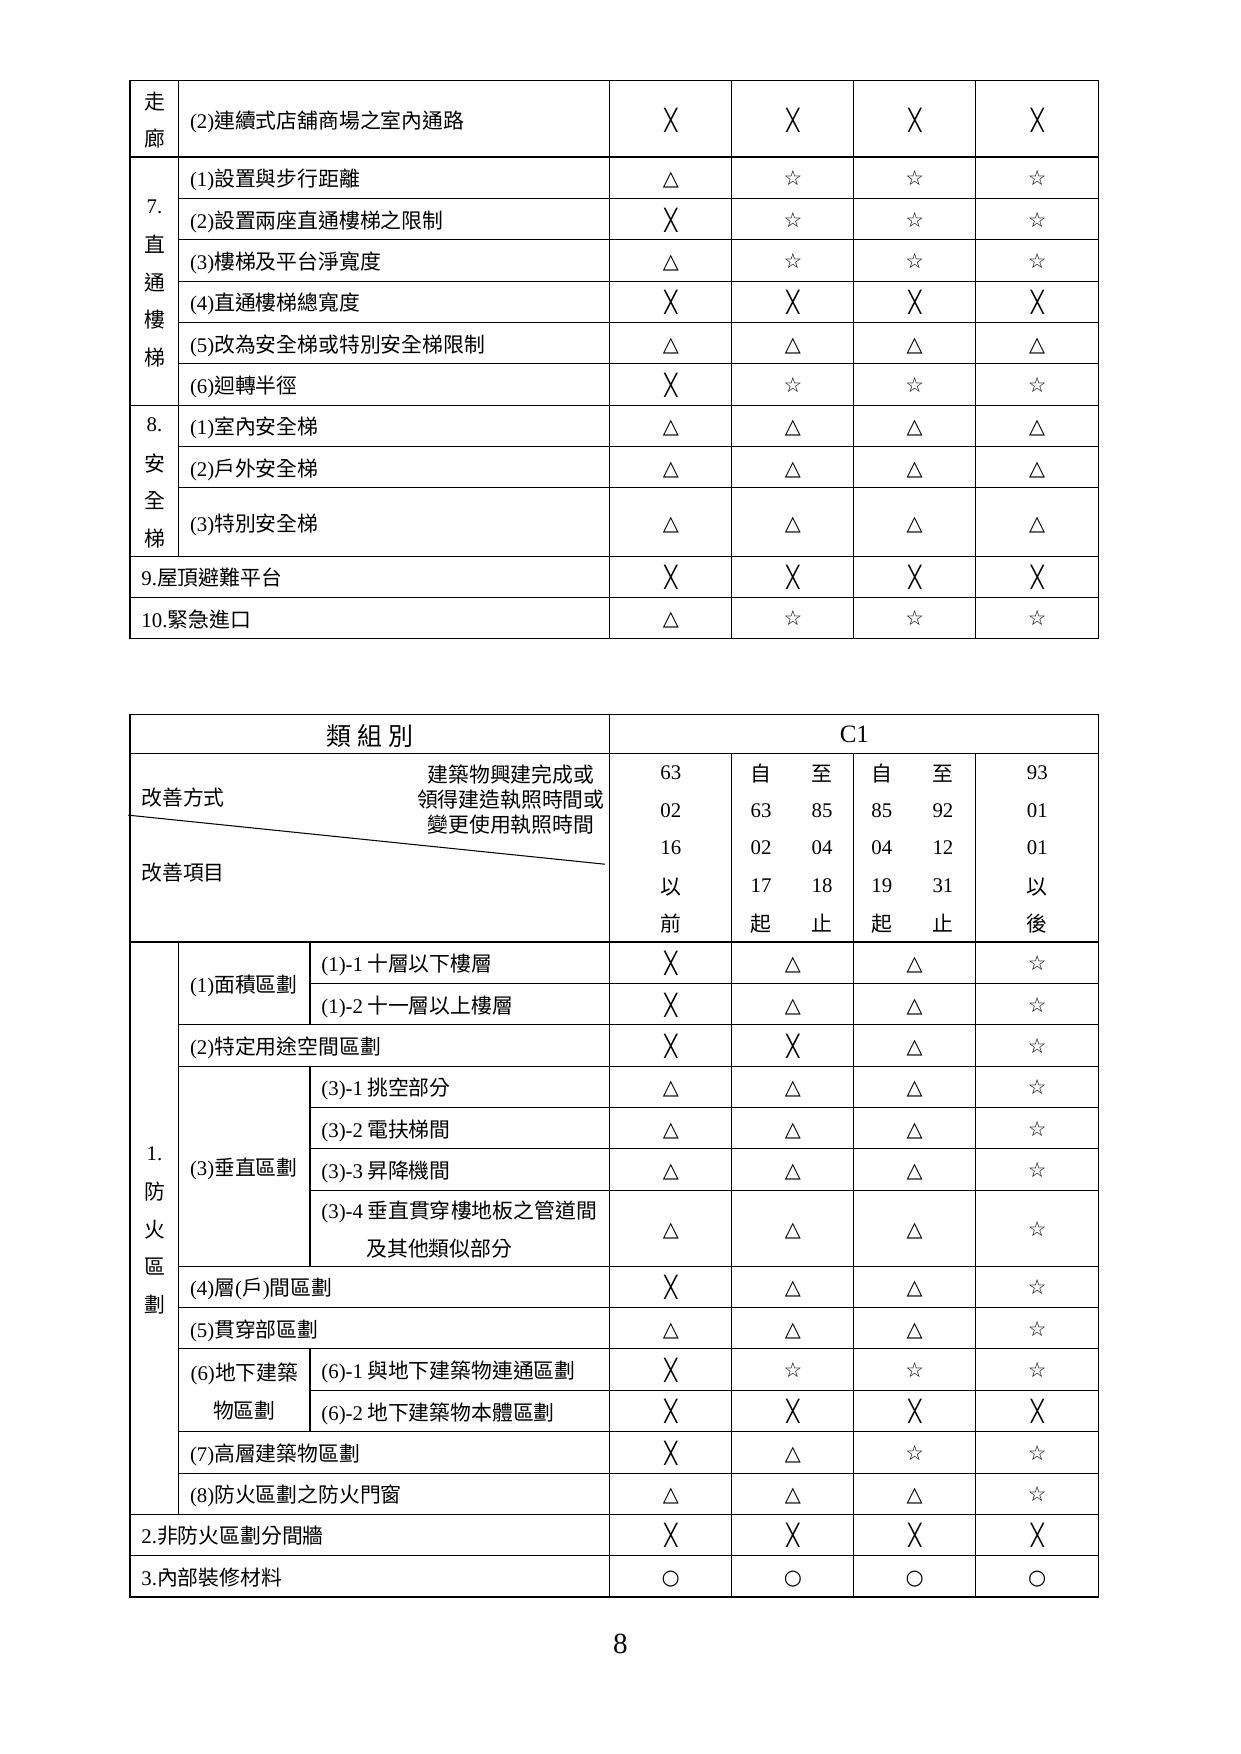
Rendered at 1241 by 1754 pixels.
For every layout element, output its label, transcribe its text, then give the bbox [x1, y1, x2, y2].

table_cell 10.緊急進口 [131, 598, 609, 638]
table_cell (1)-1十層以下樓層 [311, 943, 609, 983]
table_cell △ [732, 1474, 853, 1514]
table_cell △ [610, 447, 731, 487]
table_header C1 [610, 715, 1098, 753]
table_cell ╳ [732, 557, 853, 597]
table_cell △ [610, 240, 731, 281]
table_cell △ [610, 1108, 731, 1148]
table_cell △ [610, 1308, 731, 1348]
table_cell △ [854, 1025, 975, 1066]
table_cell △ [610, 488, 731, 556]
table_cell ☆ [854, 1349, 975, 1390]
table_cell ☆ [976, 1432, 1098, 1472]
table_cell 3.內部裝修材料 [131, 1556, 609, 1596]
table_cell △ [854, 984, 975, 1024]
table_cell ╳ [610, 364, 731, 404]
table_cell (1)面積區劃 [179, 943, 309, 1024]
table_cell ☆ [976, 158, 1098, 198]
table_cell ╳ [610, 1432, 731, 1472]
table_cell △ [854, 1191, 975, 1266]
table_cell ╳ [610, 1349, 731, 1390]
table_cell 至 85 04 18 止 [790, 754, 853, 941]
table_cell ☆ [976, 364, 1098, 404]
table_cell ╳ [610, 1025, 731, 1066]
table_cell ☆ [976, 1267, 1098, 1307]
table_cell (2)戶外安全梯 [179, 447, 609, 487]
table_cell △ [976, 406, 1098, 446]
table_cell ╳ [732, 1515, 853, 1555]
table_cell △ [732, 1267, 853, 1307]
table_cell ╳ [854, 1515, 975, 1555]
table_cell 至 92 12 31 止 [910, 754, 975, 941]
table_cell △ [854, 1067, 975, 1107]
table_cell △ [610, 406, 731, 446]
table_cell 9.屋頂避難平台 [131, 557, 609, 597]
table_cell △ [732, 943, 853, 983]
table_cell (6)迴轉半徑 [179, 364, 609, 404]
table_cell ╳ [854, 81, 975, 156]
table_cell ╳ [732, 1025, 853, 1066]
table_cell ╳ [610, 1391, 731, 1431]
table_cell ╳ [610, 943, 731, 983]
table_cell ╳ [976, 1391, 1098, 1431]
table_cell △ [854, 447, 975, 487]
table_cell ☆ [976, 1108, 1098, 1148]
table_cell △ [854, 943, 975, 983]
table_cell △ [732, 447, 853, 487]
table_cell △ [610, 158, 731, 198]
table_cell (3)垂直區劃 [179, 1067, 309, 1266]
table_cell △ [610, 1191, 731, 1266]
table_header 類 組 別 [131, 715, 609, 753]
table_cell 改善方式 改善項目 [131, 754, 609, 941]
table_cell ╳ [976, 81, 1098, 156]
table_cell △ [732, 1308, 853, 1348]
table_cell (2)特定用途空間區劃 [179, 1025, 609, 1066]
table_cell △ [854, 1267, 975, 1307]
table_cell △ [610, 1149, 731, 1189]
table_cell △ [732, 323, 853, 363]
table_cell 8.安全梯 [131, 406, 178, 556]
table_cell (3)-3昇降機間 [311, 1149, 609, 1189]
table_cell ☆ [854, 364, 975, 404]
table_cell 63 02 16 以 前 [610, 754, 731, 941]
table_cell ☆ [732, 240, 853, 281]
table_cell ☆ [976, 1349, 1098, 1390]
table_cell ╳ [976, 557, 1098, 597]
table_cell ☆ [732, 598, 853, 638]
table_cell 7.直通樓梯 [131, 158, 178, 404]
table_cell △ [854, 406, 975, 446]
table_cell ○ [610, 1556, 731, 1596]
table_cell 自 85 04 19 起 [854, 754, 910, 941]
table_cell ☆ [854, 1432, 975, 1472]
table_cell 1.防火區劃 [131, 943, 178, 1514]
table_cell ☆ [976, 199, 1098, 239]
table_cell ╳ [854, 1391, 975, 1431]
table_cell ☆ [976, 1149, 1098, 1189]
table_cell △ [610, 598, 731, 638]
table_cell ○ [732, 1556, 853, 1596]
table_cell △ [854, 323, 975, 363]
table_cell ╳ [610, 557, 731, 597]
table_cell (7)高層建築物區劃 [179, 1432, 609, 1472]
table_cell △ [732, 1191, 853, 1266]
table_cell (6)-2地下建築物本體區劃 [311, 1391, 609, 1431]
table_cell (3)特別安全梯 [179, 488, 609, 556]
table_cell △ [732, 488, 853, 556]
table_cell (1)-2十一層以上樓層 [311, 984, 609, 1024]
table_cell △ [854, 1108, 975, 1148]
table_cell ╳ [732, 282, 853, 322]
table_cell △ [732, 1108, 853, 1148]
table_cell ☆ [732, 1349, 853, 1390]
table_cell ╳ [610, 1267, 731, 1307]
table_cell △ [610, 1067, 731, 1107]
table_cell ╳ [610, 199, 731, 239]
table_cell ╳ [732, 81, 853, 156]
table_cell ╳ [976, 1515, 1098, 1555]
table_cell ☆ [976, 984, 1098, 1024]
table_cell △ [732, 1149, 853, 1189]
table_cell ╳ [854, 557, 975, 597]
table_cell 自 63 02 17 起 [732, 754, 790, 941]
table_cell △ [854, 1474, 975, 1514]
table_cell ╳ [854, 282, 975, 322]
table_cell (5)改為安全梯或特別安全梯限制 [179, 323, 609, 363]
table_cell △ [854, 1149, 975, 1189]
table_cell △ [732, 1067, 853, 1107]
table_cell △ [854, 1308, 975, 1348]
table_cell 93 01 01 以 後 [976, 754, 1098, 941]
table_cell ╳ [610, 984, 731, 1024]
table_cell (3)-1挑空部分 [311, 1067, 609, 1107]
table_cell ╳ [610, 1515, 731, 1555]
table_cell △ [732, 1432, 853, 1472]
table_cell ☆ [976, 1474, 1098, 1514]
table_cell ☆ [976, 240, 1098, 281]
table_cell (4)層(戶)間區劃 [179, 1267, 609, 1307]
table_cell (5)貫穿部區劃 [179, 1308, 609, 1348]
table_cell ☆ [976, 1308, 1098, 1348]
table_cell ○ [976, 1556, 1098, 1596]
table_cell ☆ [976, 1191, 1098, 1266]
table_cell (3)樓梯及平台淨寬度 [179, 240, 609, 281]
table_cell (6)地下建築物區劃 [179, 1349, 309, 1431]
table_cell ☆ [854, 240, 975, 281]
table_cell △ [854, 488, 975, 556]
table_cell (2)設置兩座直通樓梯之限制 [179, 199, 609, 239]
table_cell ╳ [610, 282, 731, 322]
table_cell △ [610, 1474, 731, 1514]
table_cell (3)-4垂直貫穿樓地板之管道間及其他類似部分 [311, 1191, 609, 1266]
table_cell 2.非防火區劃分間牆 [131, 1515, 609, 1555]
table_cell (1)室內安全梯 [179, 406, 609, 446]
table_cell (4)直通樓梯總寬度 [179, 282, 609, 322]
table_cell ☆ [732, 199, 853, 239]
table_cell △ [732, 406, 853, 446]
table_cell (1)設置與步行距離 [179, 158, 609, 198]
table_cell ☆ [976, 1025, 1098, 1066]
table_cell ○ [854, 1556, 975, 1596]
table_cell △ [976, 488, 1098, 556]
table_cell (2)連續式店舖商場之室內通路 [179, 81, 609, 156]
table_cell ╳ [732, 1391, 853, 1431]
table_cell △ [732, 984, 853, 1024]
table_cell ☆ [854, 199, 975, 239]
table_cell 走廊 [131, 81, 178, 156]
table_cell △ [976, 447, 1098, 487]
table_cell (8)防火區劃之防火門窗 [179, 1474, 609, 1514]
table_cell (3)-2電扶梯間 [311, 1108, 609, 1148]
table_cell △ [976, 323, 1098, 363]
table_cell ☆ [854, 598, 975, 638]
table_cell ☆ [854, 158, 975, 198]
table_cell ☆ [732, 364, 853, 404]
table_cell (6)-1與地下建築物連通區劃 [311, 1349, 609, 1390]
table_cell ☆ [976, 598, 1098, 638]
table_cell ☆ [976, 1067, 1098, 1107]
table_cell ╳ [976, 282, 1098, 322]
table_cell △ [610, 323, 731, 363]
table_cell ☆ [976, 943, 1098, 983]
table_cell ╳ [610, 81, 731, 156]
table_cell ☆ [732, 158, 853, 198]
